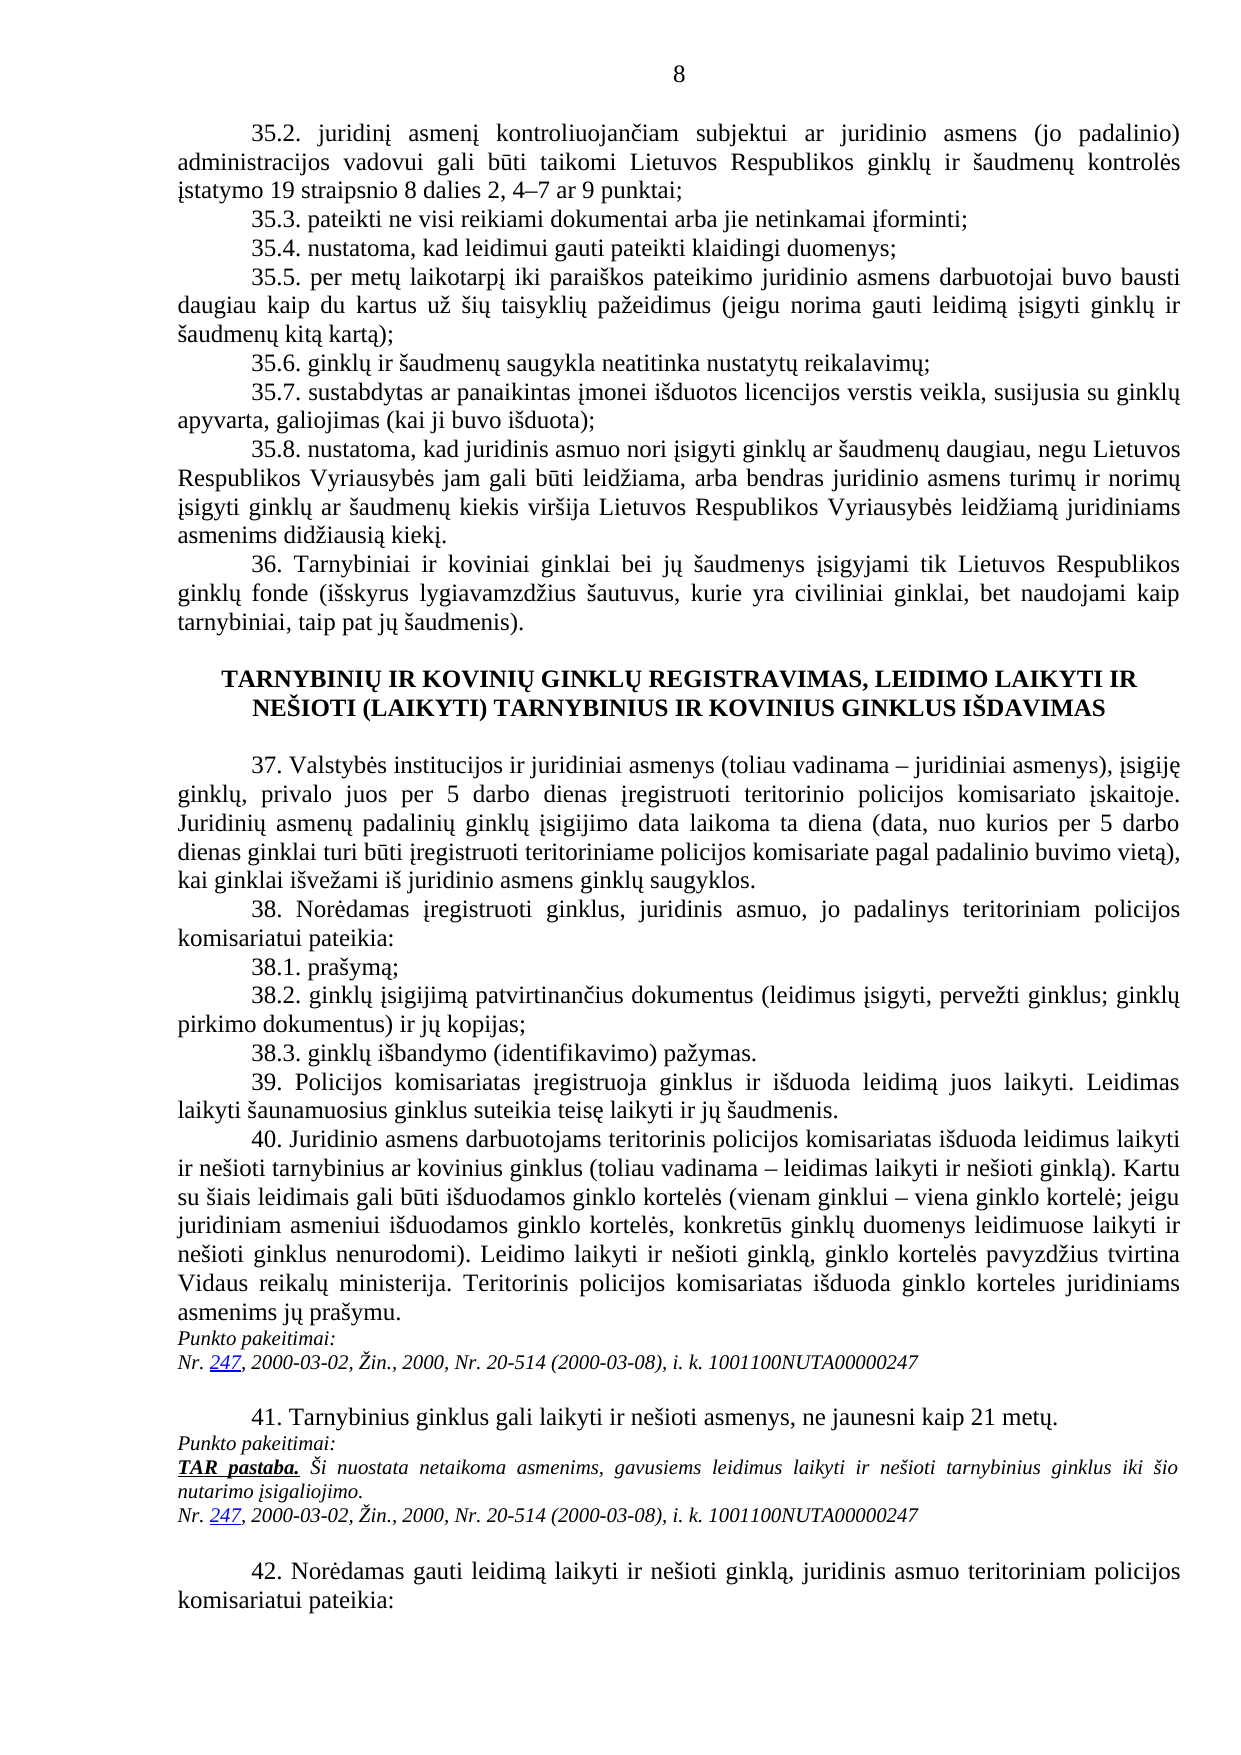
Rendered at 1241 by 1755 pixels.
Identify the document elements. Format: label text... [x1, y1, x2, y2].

text Tarnybinių ir kovinių ginklų registravimas, leidimo laikyti ir nešioti (laikyti) tarnybinius ir kovinius ginklus išdavimas [177, 664, 1181, 722]
text Nr. 247, 2000-03-02, Žin., 2000, Nr. 20-514 (2000-03-08), i. k. 1001100NUTA00000247 [177, 1503, 1181, 1527]
text 35.6. ginklų ir šaudmenų saugykla neatitinka nustatytų reikalavimų; [177, 348, 1181, 377]
text Nr. 247, 2000-03-02, Žin., 2000, Nr. 20-514 (2000-03-08), i. k. 1001100NUTA00000247 [177, 1350, 1181, 1374]
text 35.7. sustabdytas ar panaikintas įmonei išduotos licencijos verstis veikla, susijusia su ginklų apyvarta, galiojimas (kai ji buvo išduota); [177, 377, 1181, 434]
text Punkto pakeitimai: [177, 1326, 1181, 1350]
text 41. Tarnybinius ginklus gali laikyti ir nešioti asmenys, ne jaunesni kaip 21 metų. [177, 1402, 1181, 1431]
text 35.3. pateikti ne visi reikiami dokumentai arba jie netinkamai įforminti; [177, 204, 1181, 233]
text 35.2. juridinį asmenį kontroliuojančiam subjektui ar juridinio asmens (jo padalinio) administracijos vadovui gali būti taikomi Lietuvos Respublikos ginklų ir šaudmenų kontrolės įstatymo 19 straipsnio 8 dalies 2, 4–7 ar 9 punktai; [177, 118, 1181, 204]
text Punkto pakeitimai: [177, 1431, 1181, 1455]
text TAR pastaba. Ši nuostata netaikoma asmenims, gavusiems leidimus laikyti ir nešioti tarnybinius ginklus iki šio nutarimo įsigaliojimo. [177, 1455, 1181, 1503]
text 42. Norėdamas gauti leidimą laikyti ir nešioti ginklą, juridinis asmuo teritoriniam policijos komisariatui pateikia: [177, 1556, 1181, 1614]
text 35.5. per metų laikotarpį iki paraiškos pateikimo juridinio asmens darbuotojai buvo bausti daugiau kaip du kartus už šių taisyklių pažeidimus (jeigu norima gauti leidimą įsigyti ginklų ir šaudmenų kitą kartą); [177, 262, 1181, 348]
text 38.1. prašymą; [177, 952, 1181, 981]
text 35.4. nustatoma, kad leidimui gauti pateikti klaidingi duomenys; [177, 233, 1181, 262]
text 38.3. ginklų išbandymo (identifikavimo) pažymas. [177, 1038, 1181, 1067]
text 39. Policijos komisariatas įregistruoja ginklus ir išduoda leidimą juos laikyti. Leidimas laikyti šaunamuosius ginklus suteikia teisę laikyti ir jų šaudmenis. [177, 1067, 1181, 1124]
text 38. Norėdamas įregistruoti ginklus, juridinis asmuo, jo padalinys teritoriniam policijos komisariatui pateikia: [177, 894, 1181, 952]
text 36. Tarnybiniai ir koviniai ginklai bei jų šaudmenys įsigyjami tik Lietuvos Respublikos ginklų fonde (išskyrus lygiavamzdžius šautuvus, kurie yra civiliniai ginklai, bet naudojami kaip tarnybiniai, taip pat jų šaudmenis). [177, 549, 1181, 636]
text 37. Valstybės institucijos ir juridiniai asmenys (toliau vadinama – juridiniai asmenys), įsigiję ginklų, privalo juos per 5 darbo dienas įregistruoti teritorinio policijos komisariato įskaitoje. Juridinių asmenų padalinių ginklų įsigijimo data laikoma ta diena (data, nuo kurios per 5 darbo dienas ginklai turi būti įregistruoti teritoriniame policijos komisariate pagal padalinio buvimo vietą), kai ginklai išvežami iš juridinio asmens ginklų saugyklos. [177, 751, 1181, 894]
text 35.8. nustatoma, kad juridinis asmuo nori įsigyti ginklų ar šaudmenų daugiau, negu Lietuvos Respublikos Vyriausybės jam gali būti leidžiama, arba bendras juridinio asmens turimų ir norimų įsigyti ginklų ar šaudmenų kiekis viršija Lietuvos Respublikos Vyriausybės leidžiamą juridiniams asmenims didžiausią kiekį. [177, 434, 1181, 549]
text 38.2. ginklų įsigijimą patvirtinančius dokumentus (leidimus įsigyti, pervežti ginklus; ginklų pirkimo dokumentus) ir jų kopijas; [177, 981, 1181, 1038]
text 40. Juridinio asmens darbuotojams teritorinis policijos komisariatas išduoda leidimus laikyti ir nešioti tarnybinius ar kovinius ginklus (toliau vadinama – leidimas laikyti ir nešioti ginklą). Kartu su šiais leidimais gali būti išduodamos ginklo kortelės (vienam ginklui – viena ginklo kortelė; jeigu juridiniam asmeniui išduodamos ginklo kortelės, konkretūs ginklų duomenys leidimuose laikyti ir nešioti ginklus nenurodomi). Leidimo laikyti ir nešioti ginklą, ginklo kortelės pavyzdžius tvirtina Vidaus reikalų ministerija. Teritorinis policijos komisariatas išduoda ginklo korteles juridiniams asmenims jų prašymu. [177, 1124, 1181, 1326]
